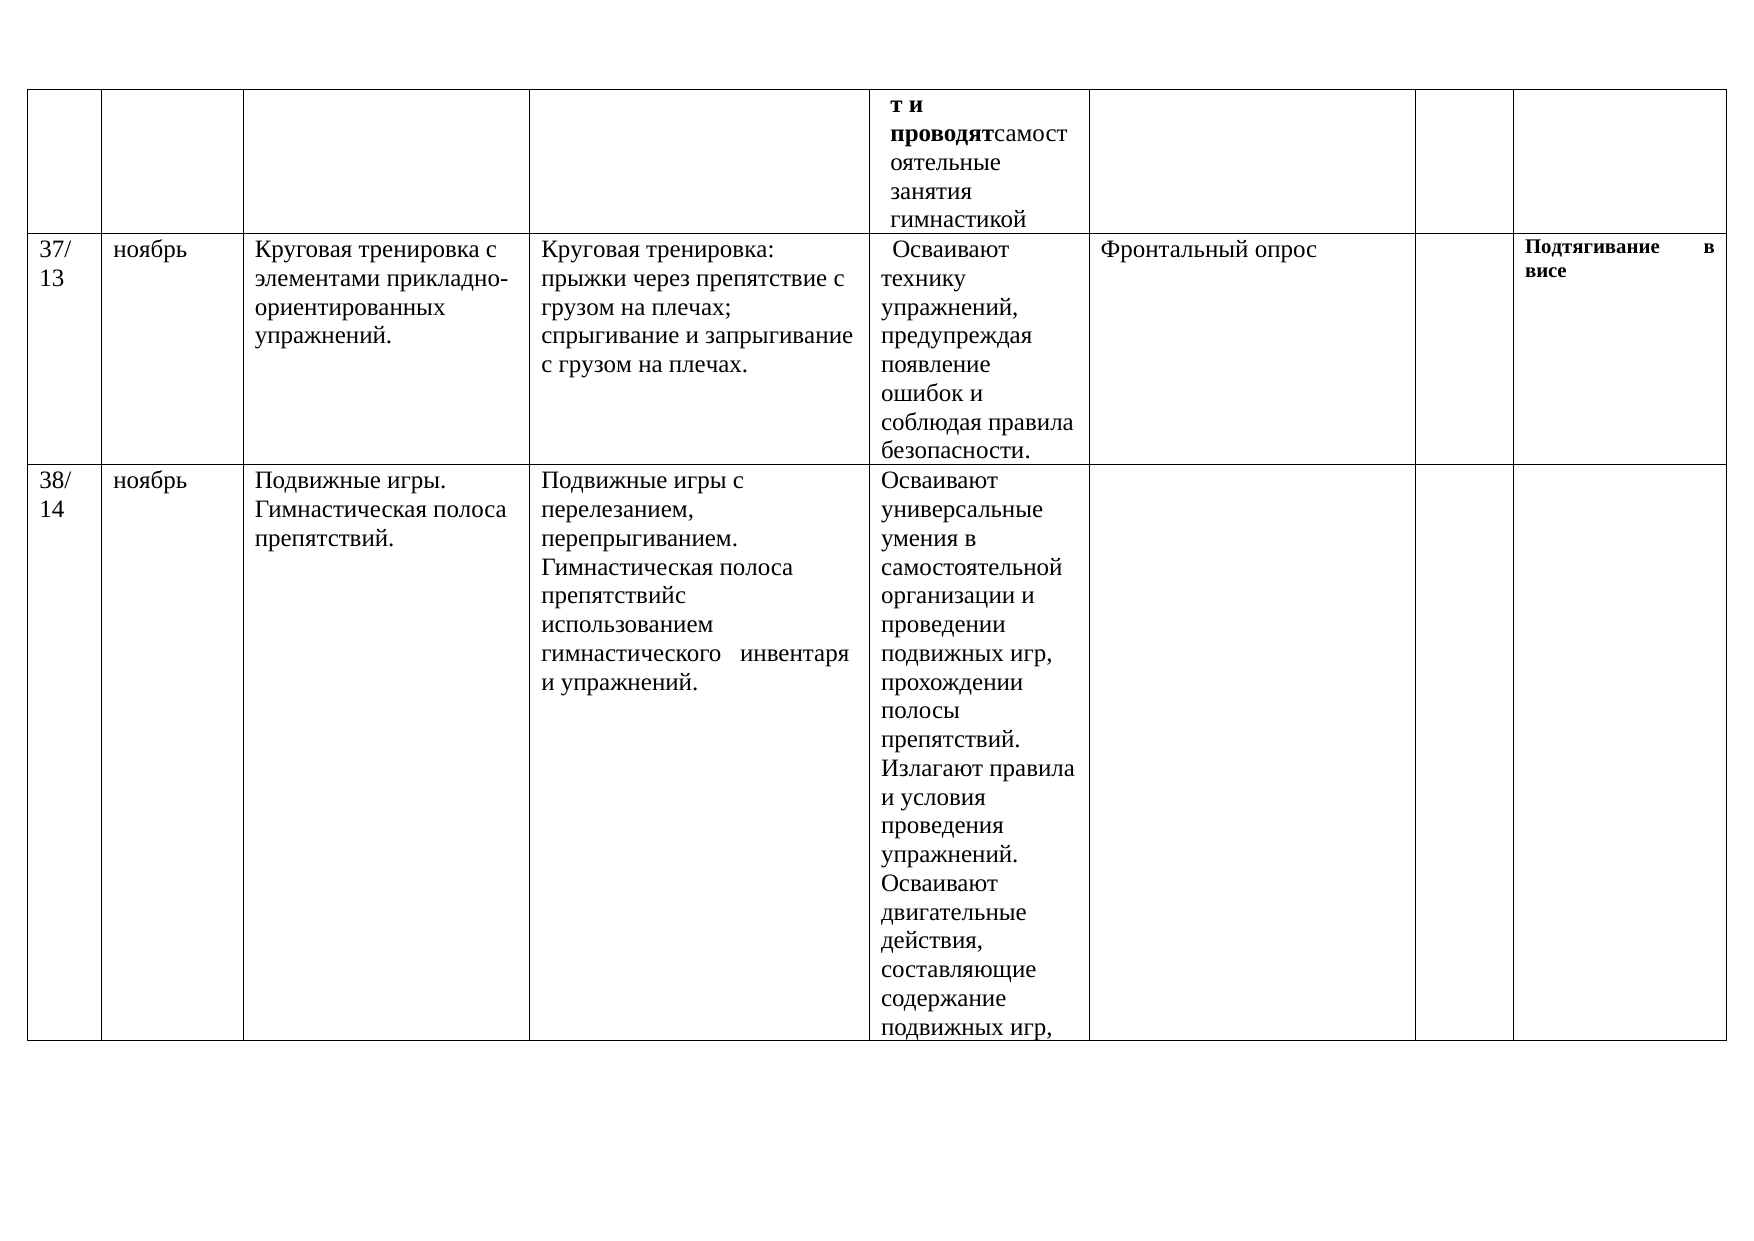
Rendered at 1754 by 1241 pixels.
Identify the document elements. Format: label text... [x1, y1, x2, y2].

table_cell [1514, 90, 1726, 233]
table_cell [1416, 90, 1513, 233]
table_cell Осваивают технику упражнений, предупреждая появление ошибок и соблюдая правила безопасности. [870, 234, 1089, 464]
table_cell Подтягивание в висе [1514, 234, 1726, 464]
table_cell Круговая тренировка: прыжки через препятствие с грузом на плечах; спрыгивание и запрыгивание с грузом на плечах. [530, 234, 869, 464]
table_cell Подвижные игры с перелезанием, перепрыгиванием. Гимнастическая полоса препятствийс использованием гимнастического инвентаря и упражнений. [530, 465, 869, 1040]
table_cell Осваивают универсальные умения в самостоятельной организации и проведении подвижных игр, прохождении полосы препятствий. Излагают правила и условия проведения упражнений. Осваивают двигательные действия, составляющие содержание подвижных игр, [870, 465, 1089, 1040]
table_cell [28, 90, 101, 233]
table_cell [244, 90, 529, 233]
table_cell Подвижные игры. Гимнастическая полоса препятствий. [244, 465, 529, 1040]
table_cell [1514, 465, 1726, 1040]
table_cell ноябрь [102, 465, 243, 1040]
table_cell [1416, 234, 1513, 464]
table_cell 38/ 14 [28, 465, 101, 1040]
table_cell [1416, 465, 1513, 1040]
table_cell т и проводятсамостоятельные занятия гимнастикой [870, 90, 1089, 233]
table_cell Фронтальный опрос [1090, 234, 1415, 464]
table_cell [530, 90, 869, 233]
table_cell [1090, 90, 1415, 233]
table_cell 37/ 13 [28, 234, 101, 464]
table_cell ноябрь [102, 234, 243, 464]
table_cell [102, 90, 243, 233]
table_cell [1090, 465, 1415, 1040]
table_cell Круговая тренировка с элементами прикладно-ориентированных упражнений. [244, 234, 529, 464]
